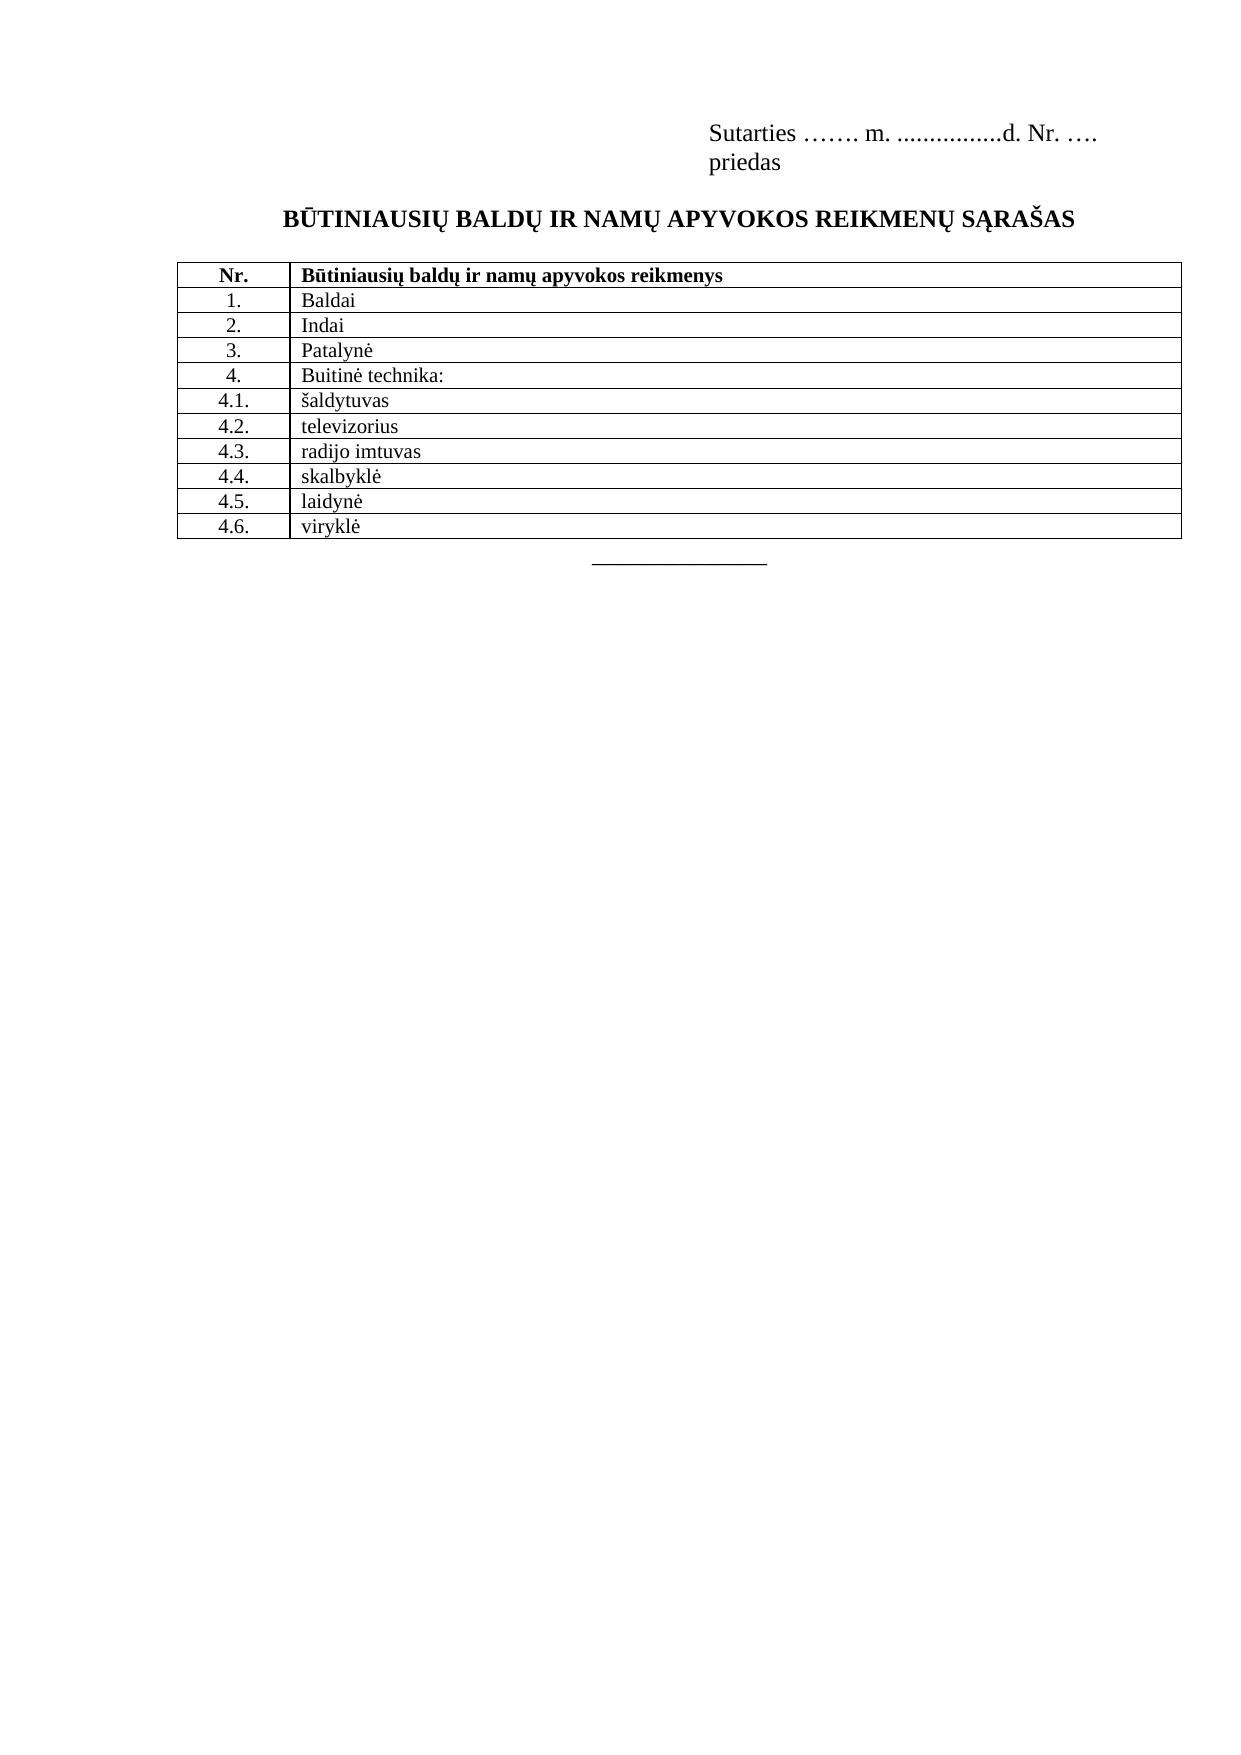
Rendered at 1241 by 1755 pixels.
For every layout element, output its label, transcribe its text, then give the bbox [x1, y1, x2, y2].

table_cell 4.5. [178, 489, 289, 513]
table_header Būtiniausių baldų ir namų apyvokos reikmenys [291, 263, 1181, 287]
table_cell 4. [178, 363, 289, 387]
text Sutarties ……. m. d. Nr. …. [177, 118, 1181, 147]
table_cell 3. [178, 338, 289, 362]
table_cell Indai [291, 313, 1181, 337]
table_cell 4.2. [178, 414, 289, 438]
table_cell 4.6. [178, 514, 289, 538]
table_cell Buitinė technika: [291, 363, 1181, 387]
table_cell šaldytuvas [291, 389, 1181, 412]
table_cell Baldai [291, 288, 1181, 312]
text priedas [177, 147, 1181, 176]
table_cell laidynė [291, 489, 1181, 513]
table_cell 4.3. [178, 439, 289, 463]
table_cell 4.1. [178, 389, 289, 412]
text ______________ [177, 539, 1181, 568]
table_cell viryklė [291, 514, 1181, 538]
table_cell radijo imtuvas [291, 439, 1181, 463]
table_cell Patalynė [291, 338, 1181, 362]
text BŪTINIAUSIŲ BALDŲ IR NAMŲ APYVOKOS REIKMENŲ SĄRAŠAS [177, 204, 1181, 233]
table_cell skalbyklė [291, 464, 1181, 488]
table_cell 2. [178, 313, 289, 337]
table_cell 1. [178, 288, 289, 312]
table_cell 4.4. [178, 464, 289, 488]
table_header Nr. [178, 263, 289, 287]
table_cell televizorius [291, 414, 1181, 438]
